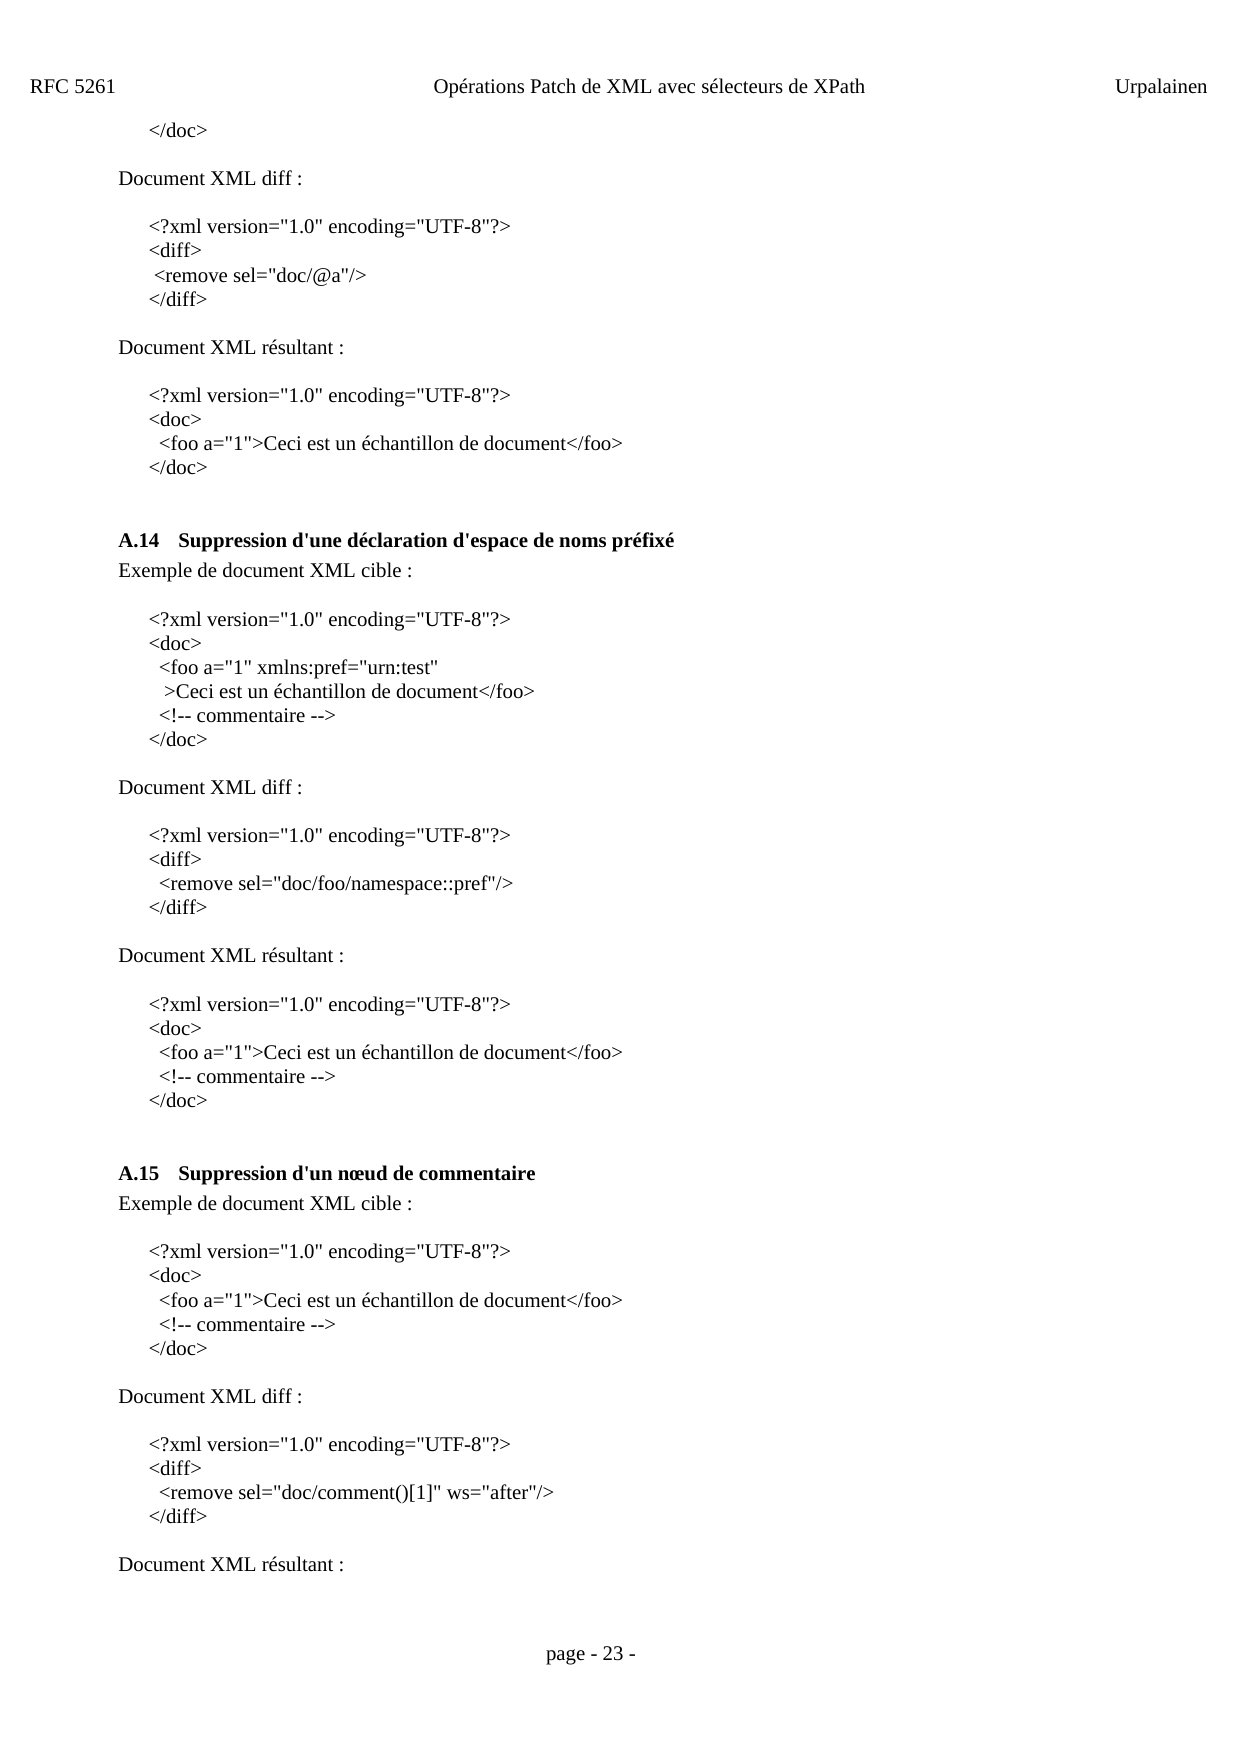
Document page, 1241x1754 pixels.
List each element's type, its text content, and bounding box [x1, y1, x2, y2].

text </diff> [148, 1504, 1152, 1528]
text <!-- commentaire --> [148, 703, 1152, 727]
text Document XML diff : [118, 1384, 1152, 1408]
text <doc> [148, 1016, 1152, 1040]
text <!-- commentaire --> [148, 1064, 1152, 1088]
text <doc> [148, 631, 1152, 655]
text <?xml version="1.0" encoding="UTF-8"?> [148, 1239, 1152, 1263]
text Exemple de document XML cible : [118, 1191, 1152, 1215]
text <remove sel="doc/comment()[1]" ws="after"/> [148, 1480, 1152, 1504]
text <?xml version="1.0" encoding="UTF-8"?> [148, 992, 1152, 1016]
text Exemple de document XML cible : [118, 558, 1152, 582]
text <remove sel="doc/@a"/> [148, 262, 1152, 287]
subtitle A.14 Suppression d'une déclaration d'espace de noms préfixé [118, 528, 1152, 552]
text <foo a="1">Ceci est un échantillon de document</foo> [148, 1287, 1152, 1312]
text <foo a="1">Ceci est un échantillon de document</foo> [148, 1040, 1152, 1064]
text </doc> [148, 455, 1152, 479]
text </doc> [148, 118, 1152, 142]
text >Ceci est un échantillon de document</foo> [148, 679, 1152, 703]
text <?xml version="1.0" encoding="UTF-8"?> [148, 383, 1152, 407]
text Document XML diff : [118, 775, 1152, 799]
text <foo a="1" xmlns:pref="urn:test" [148, 655, 1152, 679]
subtitle A.15 Suppression d'un nœud de commentaire [118, 1161, 1152, 1185]
text <doc> [148, 407, 1152, 431]
text Document XML résultant : [118, 1552, 1152, 1576]
text </doc> [148, 1088, 1152, 1112]
text Document XML résultant : [118, 335, 1152, 359]
text </diff> [148, 895, 1152, 919]
text Document XML résultant : [118, 943, 1152, 967]
text <diff> [148, 847, 1152, 871]
text <diff> [148, 238, 1152, 262]
text </doc> [148, 727, 1152, 751]
text <doc> [148, 1263, 1152, 1287]
text <?xml version="1.0" encoding="UTF-8"?> [148, 823, 1152, 847]
text Document XML diff : [118, 166, 1152, 190]
text <remove sel="doc/foo/namespace::pref"/> [148, 871, 1152, 895]
text </diff> [148, 287, 1152, 311]
text </doc> [148, 1336, 1152, 1360]
text <diff> [148, 1456, 1152, 1480]
text <?xml version="1.0" encoding="UTF-8"?> [148, 214, 1152, 238]
text <foo a="1">Ceci est un échantillon de document</foo> [148, 431, 1152, 455]
text <?xml version="1.0" encoding="UTF-8"?> [148, 1432, 1152, 1456]
text <!-- commentaire --> [148, 1312, 1152, 1336]
text <?xml version="1.0" encoding="UTF-8"?> [148, 607, 1152, 631]
